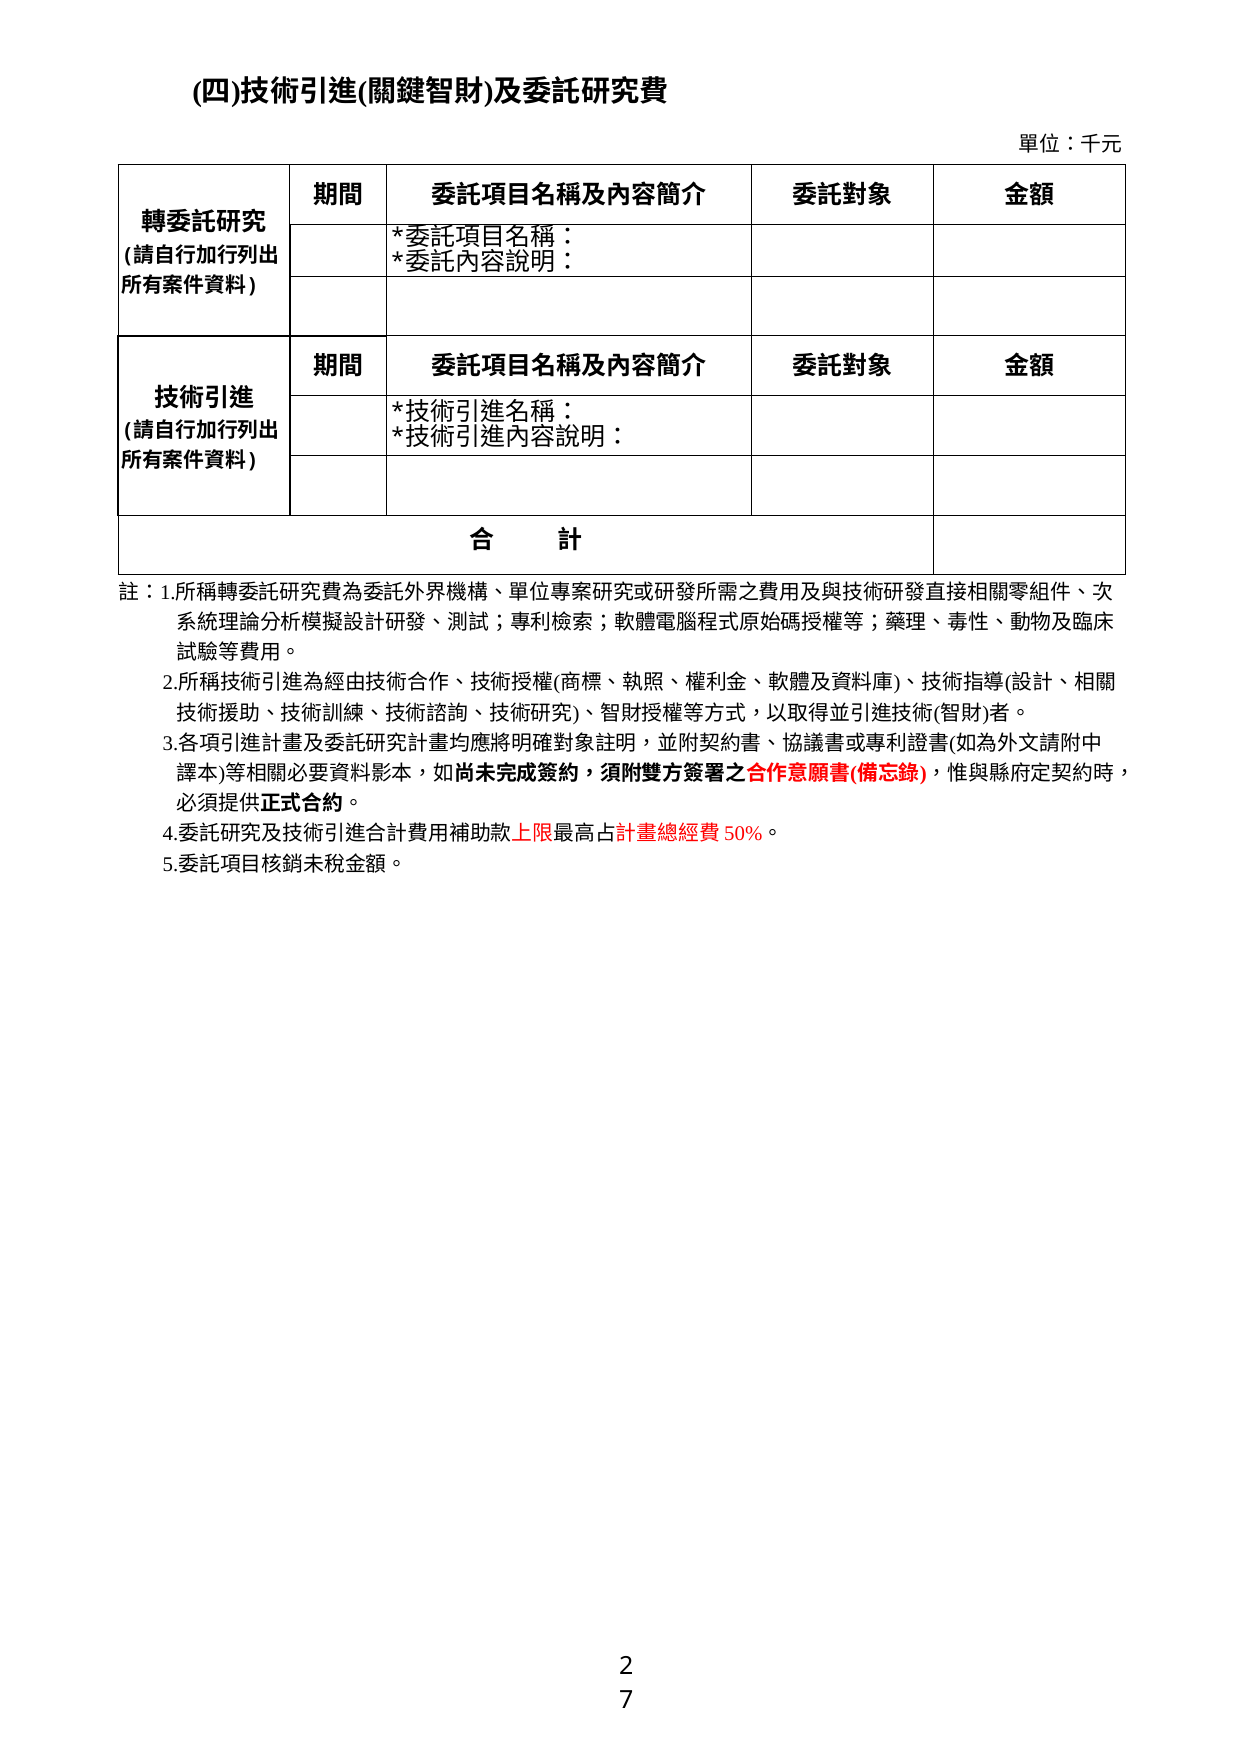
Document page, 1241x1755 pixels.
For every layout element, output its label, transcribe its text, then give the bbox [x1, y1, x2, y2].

table_cell [291, 456, 386, 514]
text 4.委託研究及技術引進合計費用補助款上限最高占計畫總經費50%。 [162, 817, 1122, 847]
table_cell 金額 [934, 165, 1125, 224]
text 2.所稱技術引進為經由技術合作、技術授權(商標、執照、權利金、軟體及資料庫)、技術指導(設計、相關技術援助、技術訓練、技術諮詢、技術研究)、智財授權等方式，以取得並引進技術(智財)者。 [162, 666, 1122, 726]
table_cell *委託項目名稱： *委託內容說明： [387, 225, 751, 276]
table_cell [387, 277, 751, 335]
text (四)技術引進(關鍵智財)及委託研究費 [192, 75, 1122, 108]
table_cell *技術引進名稱： *技術引進內容說明： [387, 396, 751, 455]
table_cell 期間 [290, 165, 386, 224]
table_cell 合 計 [119, 516, 933, 574]
table_cell [934, 225, 1125, 276]
table_cell [934, 396, 1125, 455]
table_cell [934, 516, 1125, 574]
table_header 單位：千元 [118, 121, 1125, 164]
table_cell 委託對象 [752, 336, 933, 395]
table_cell [752, 456, 933, 514]
table_cell 委託項目名稱及內容簡介 [387, 165, 751, 224]
table_cell [752, 396, 933, 455]
table_cell [291, 396, 386, 455]
table_cell [752, 277, 933, 335]
table_cell 期間 [291, 337, 386, 395]
table_cell [387, 456, 751, 514]
text 5.委託項目核銷未稅金額。 [162, 847, 1122, 877]
text 註：1.所稱轉委託研究費為委託外界機構、單位專案研究或研發所需之費用及與技術研發直接相關零組件、次系統理論分析模擬設計研發、測試；專利檢索；軟體電腦程式原始碼授權等；藥理、毒性、動物及臨床試驗等費用。 [118, 575, 1122, 666]
table_cell 委託項目名稱及內容簡介 [387, 336, 751, 395]
table_cell 轉委託研究 (請自行加行列出所有案件資料) [119, 165, 289, 335]
table_cell 金額 [934, 336, 1125, 395]
table_cell [291, 225, 386, 276]
table_cell 技術引進 (請自行加行列出所有案件資料) [119, 337, 289, 514]
table_cell [934, 277, 1125, 335]
table_cell [752, 225, 933, 276]
table_cell [934, 456, 1125, 514]
text 3.各項引進計畫及委託研究計畫均應將明確對象註明，並附契約書、協議書或專利證書(如為外文請附中譯本)等相關必要資料影本，如尚未完成簽約，須附雙方簽署之合作意願書(備忘錄)，惟與縣府定契約時，必須提供正式合約。 [162, 726, 1122, 817]
table_cell 委託對象 [752, 165, 933, 224]
table_cell [291, 277, 386, 335]
